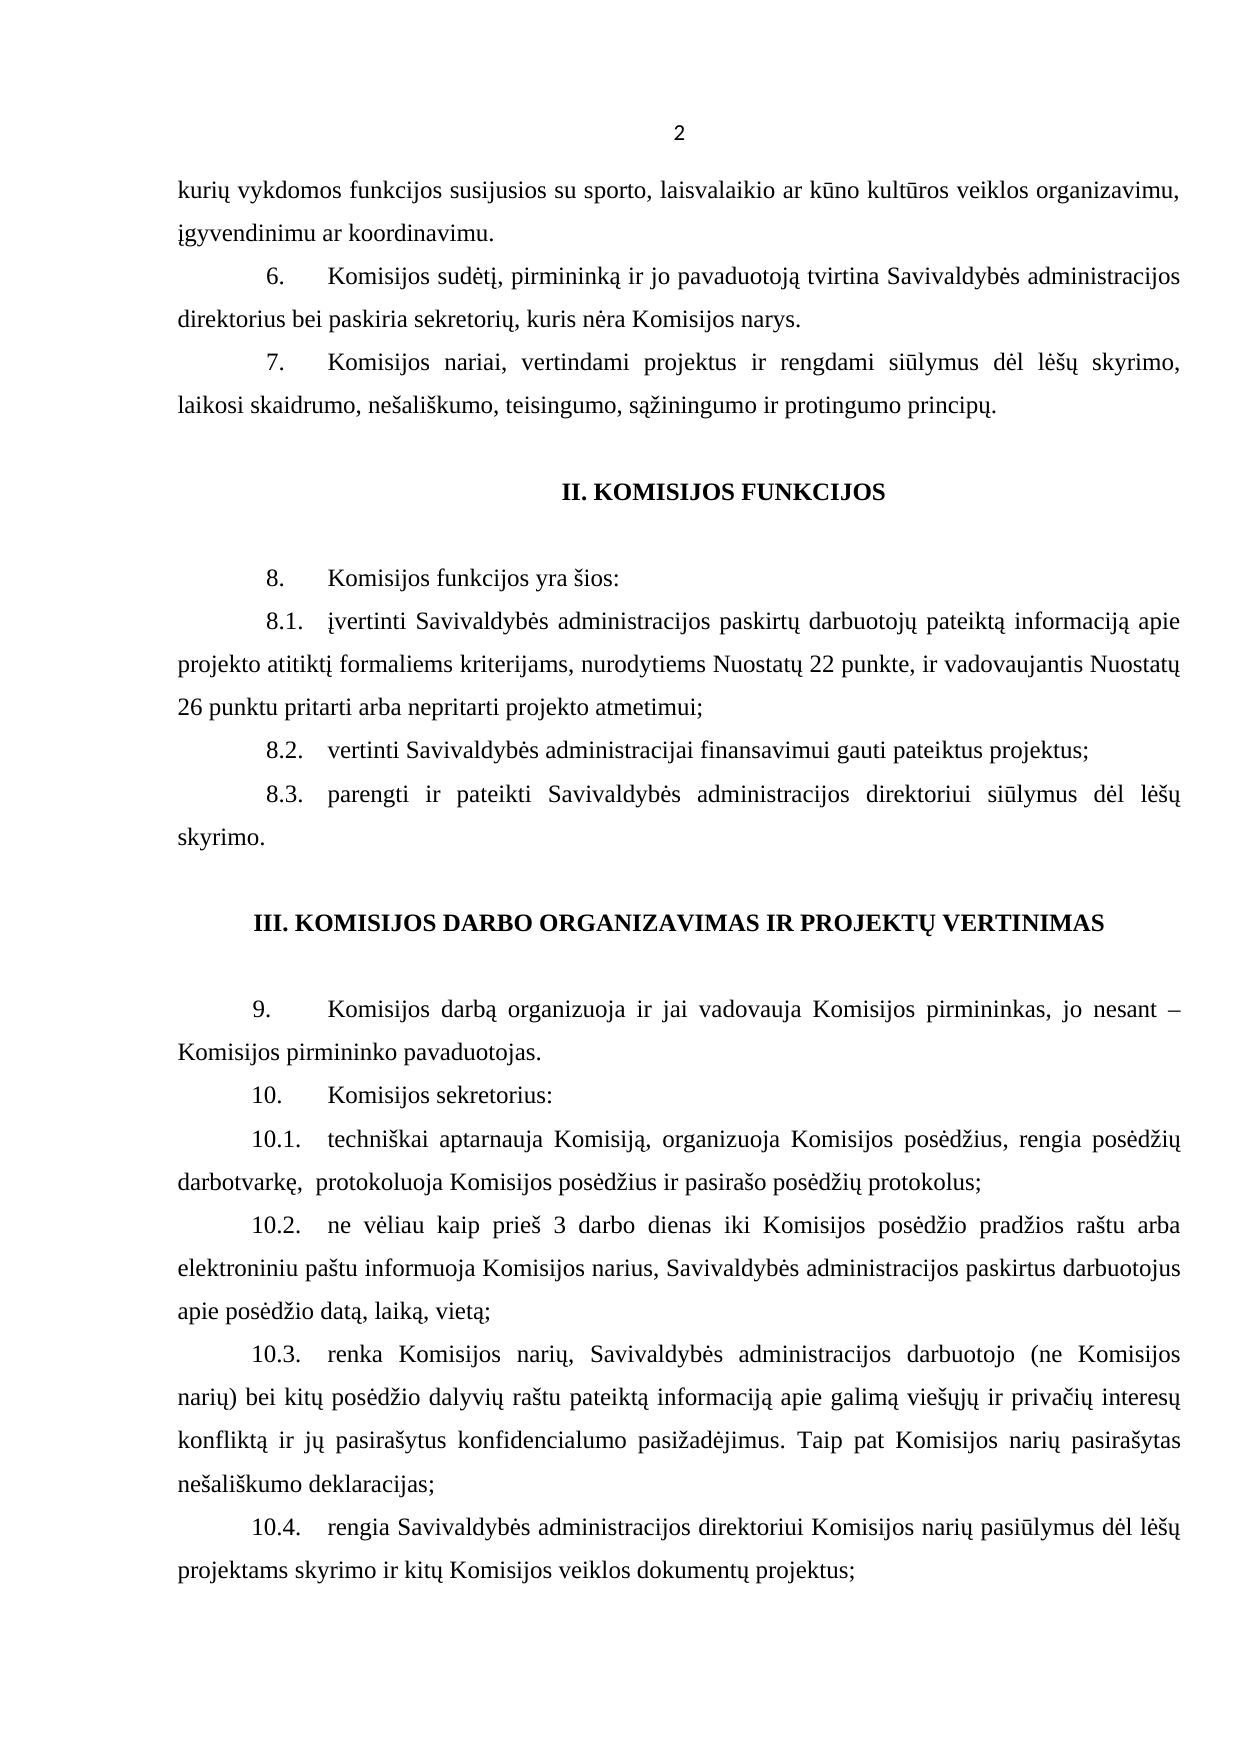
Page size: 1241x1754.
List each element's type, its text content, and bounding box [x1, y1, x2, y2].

text 8.1. įvertinti Savivaldybės administracijos paskirtų darbuotojų pateiktą informaciją apie projekto atitiktį formaliems kriterijams, nurodytiems Nuostatų 22 punkte, ir vadovaujantis Nuostatų 26 punktu pritarti arba nepritarti projekto atmetimui; [177, 606, 1181, 721]
text 10.3. renka Komisijos narių, Savivaldybės administracijos darbuotojo (ne Komisijos narių) bei kitų posėdžio dalyvių raštu pateiktą informaciją apie galimą viešųjų ir privačių interesų konfliktą ir jų pasirašytus konfidencialumo pasižadėjimus. Taip pat Komisijos narių pasirašytas nešališkumo deklaracijas; [177, 1339, 1181, 1497]
text 9. Komisijos darbą organizuoja ir jai vadovauja Komisijos pirmininkas, jo nesant – Komisijos pirmininko pavaduotojas. [177, 994, 1181, 1066]
text 10. Komisijos sekretorius: [177, 1081, 1181, 1109]
text 8. Komisijos funkcijos yra šios: [177, 563, 1181, 592]
text 10.2. ne vėliau kaip prieš 3 darbo dienas iki Komisijos posėdžio pradžios raštu arba elektroniniu paštu informuoja Komisijos narius, Savivaldybės administracijos paskirtus darbuotojus apie posėdžio datą, laiką, vietą; [177, 1210, 1181, 1325]
text II. KOMISIJOS FUNKCIJOS [177, 477, 1181, 506]
text 7. Komisijos nariai, vertindami projektus ir rengdami siūlymus dėl lėšų skyrimo, laikosi skaidrumo, nešališkumo, teisingumo, sąžiningumo ir protingumo principų. [177, 347, 1181, 419]
text 8.3. parengti ir pateikti Savivaldybės administracijos direktoriui siūlymus dėl lėšų skyrimo. [177, 779, 1181, 851]
text 6. Komisijos sudėtį, pirmininką ir jo pavaduotoją tvirtina Savivaldybės administracijos direktorius bei paskiria sekretorių, kuris nėra Komisijos narys. [177, 261, 1181, 333]
text 8.2. vertinti Savivaldybės administracijai finansavimui gauti pateiktus projektus; [177, 736, 1181, 764]
text kurių vykdomos funkcijos susijusios su sporto, laisvalaikio ar kūno kultūros veiklos organizavimu, įgyvendinimu ar koordinavimu. [177, 175, 1181, 247]
text III. KOMISIJOS DARBO ORGANIZAVIMAS IR PROJEKTŲ VERTINIMAS [177, 908, 1181, 937]
text 10.4. rengia Savivaldybės administracijos direktoriui Komisijos narių pasiūlymus dėl lėšų projektams skyrimo ir kitų Komisijos veiklos dokumentų projektus; [177, 1512, 1181, 1584]
text 10.1. techniškai aptarnauja Komisiją, organizuoja Komisijos posėdžius, rengia posėdžių darbotvarkę, protokoluoja Komisijos posėdžius ir pasirašo posėdžių protokolus; [177, 1124, 1181, 1196]
